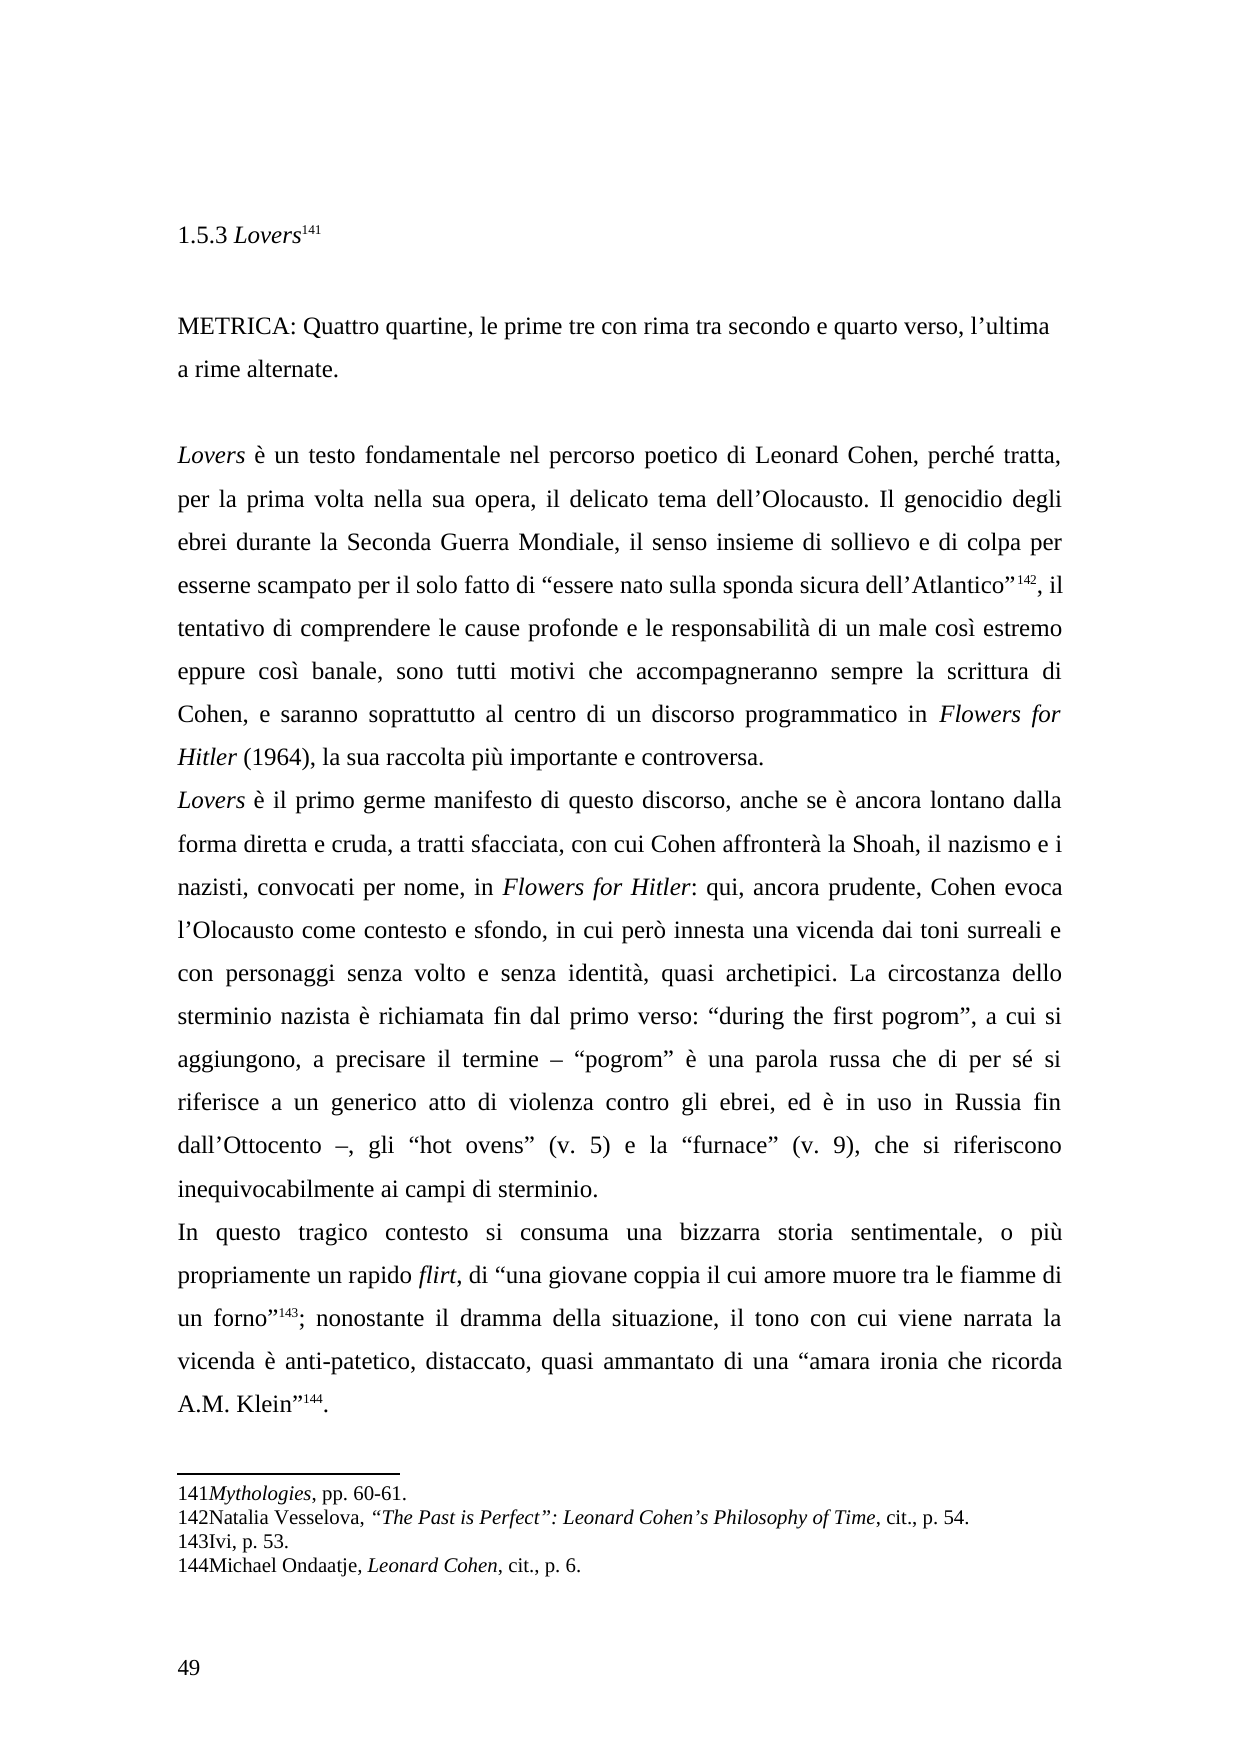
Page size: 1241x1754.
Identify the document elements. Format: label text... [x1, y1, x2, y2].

text Lovers è un testo fondamentale nel percorso poetico di Leonard Cohen, perché tratta, per la prima volta nella sua opera, il delicato tema dell’Olocausto. Il genocidio degli ebrei durante la Seconda Guerra Mondiale, il senso insieme di sollievo e di colpa per esserne scampato per il solo fatto di “essere nato sulla sponda sicura dell’Atlantico”, il tentativo di comprendere le cause profonde e le responsabilità di un male così estremo eppure così banale, sono tutti motivi che accompagneranno sempre la scrittura di Cohen, e saranno soprattutto al centro di un discorso programmatico in Flowers for Hitler (1964), la sua raccolta più importante e controversa. [177, 441, 1063, 771]
text Natalia Vesselova, “The Past is Perfect”: Leonard Cohen’s Philosophy of Time, cit., p. 54. [177, 1504, 1063, 1529]
text Ivi, p. 53. [177, 1529, 1063, 1553]
text Mythologies, pp. 60-61. [177, 1481, 1063, 1504]
text Michael Ondaatje, Leonard Cohen, cit., p. 6. [177, 1553, 1063, 1577]
text METRICA: Quattro quartine, le prime tre con rima tra secondo e quarto verso, l’ultima a rime alternate. [177, 311, 1063, 383]
text Lovers è il primo germe manifesto di questo discorso, anche se è ancora lontano dalla forma diretta e cruda, a tratti sfacciata, con cui Cohen affronterà la Shoah, il nazismo e i nazisti, convocati per nome, in Flowers for Hitler: qui, ancora prudente, Cohen evoca l’Olocausto come contesto e sfondo, in cui però innesta una vicenda dai toni surreali e con personaggi senza volto e senza identità, quasi archetipici. La circostanza dello sterminio nazista è richiamata fin dal primo verso: “during the first pogrom”, a cui si aggiungono, a precisare il termine – “pogrom” è una parola russa che di per sé si riferisce a un generico atto di violenza contro gli ebrei, ed è in uso in Russia fin dall’Ottocento –, gli “hot ovens” (v. 5) e la “furnace” (v. 9), che si riferiscono inequivocabilmente ai campi di sterminio. [177, 786, 1063, 1202]
text 1.5.3 Lovers [177, 220, 1063, 249]
text In questo tragico contesto si consuma una bizzarra storia sentimentale, o più propriamente un rapido flirt, di “una giovane coppia il cui amore muore tra le fiamme di un forno”; nonostante il dramma della situazione, il tono con cui viene narrata la vicenda è anti-patetico, distaccato, quasi ammantato di una “amara ironia che ricorda A.M. Klein”. [177, 1217, 1063, 1418]
